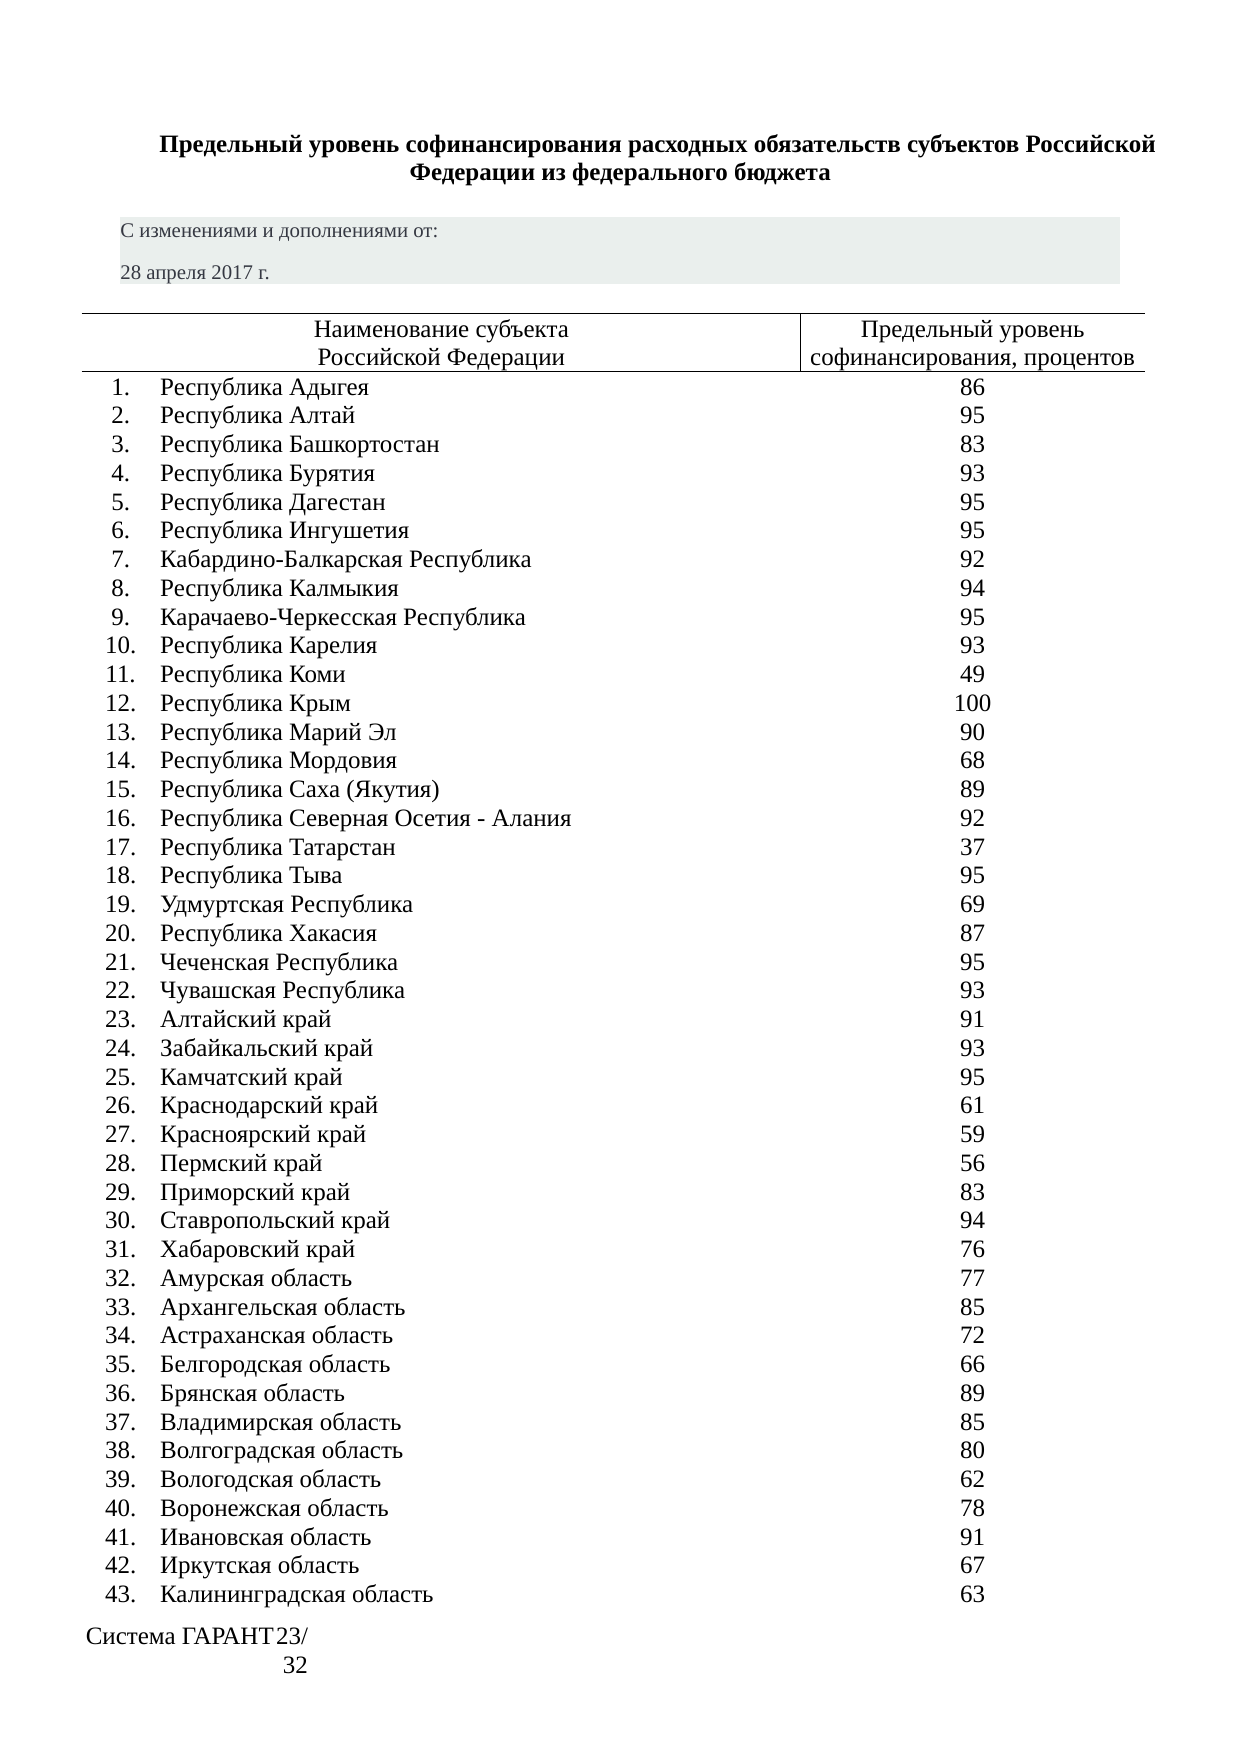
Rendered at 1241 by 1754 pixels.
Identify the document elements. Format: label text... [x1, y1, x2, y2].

table_cell 1. [82, 372, 159, 400]
table_cell Амурская область [159, 1263, 800, 1292]
table_cell Вологодская область [159, 1464, 800, 1493]
table_cell 62 [800, 1464, 1145, 1493]
table_cell 10. [82, 630, 159, 659]
table_cell Волгоградская область [159, 1435, 800, 1464]
table_cell 63 [800, 1579, 1145, 1608]
table_cell Республика Адыгея [159, 372, 800, 400]
table_cell 36. [82, 1378, 159, 1407]
table_cell 91 [800, 1004, 1145, 1033]
table_cell 27. [82, 1119, 159, 1148]
table_cell 3. [82, 429, 159, 458]
table_cell 22. [82, 975, 159, 1004]
table_cell 61 [800, 1090, 1145, 1119]
table_cell Ставропольский край [159, 1205, 800, 1234]
table_cell 15. [82, 774, 159, 803]
table_cell Иркутская область [159, 1550, 800, 1579]
table_cell 20. [82, 918, 159, 947]
table_cell Пермский край [159, 1148, 800, 1177]
table_cell 66 [800, 1349, 1145, 1378]
table_cell 35. [82, 1349, 159, 1378]
table_cell 91 [800, 1522, 1145, 1550]
table_cell Белгородская область [159, 1349, 800, 1378]
table_cell 24. [82, 1033, 159, 1062]
table_cell 40. [82, 1493, 159, 1522]
table_cell Республика Татарстан [159, 832, 800, 860]
table_cell 83 [800, 1177, 1145, 1205]
table_cell 33. [82, 1292, 159, 1320]
table_cell 8. [82, 573, 159, 602]
table_cell Республика Калмыкия [159, 573, 800, 602]
table_cell 2. [82, 400, 159, 429]
table_cell 80 [800, 1435, 1145, 1464]
table_cell 95 [800, 1062, 1145, 1090]
table_cell Республика Башкортостан [159, 429, 800, 458]
table_cell Чувашская Республика [159, 975, 800, 1004]
table_cell 95 [800, 515, 1145, 544]
table_cell 95 [800, 487, 1145, 515]
table_cell Приморский край [159, 1177, 800, 1205]
table_cell 14. [82, 745, 159, 774]
table_cell Карачаево-Черкесская Республика [159, 602, 800, 630]
table_cell 72 [800, 1320, 1145, 1349]
table_cell Республика Мордовия [159, 745, 800, 774]
table_cell 95 [800, 602, 1145, 630]
table_cell 85 [800, 1292, 1145, 1320]
table_cell 43. [82, 1579, 159, 1608]
table_cell 4. [82, 458, 159, 487]
text 28 апреля 2017 г. [269, 260, 1120, 284]
table_cell 95 [800, 860, 1145, 889]
table_cell Хабаровский край [159, 1234, 800, 1263]
table_cell Астраханская область [159, 1320, 800, 1349]
table_cell Брянская область [159, 1378, 800, 1407]
table_cell 42. [82, 1550, 159, 1579]
table_cell 30. [82, 1205, 159, 1234]
table_cell Ивановская область [159, 1522, 800, 1550]
table_cell 89 [800, 1378, 1145, 1407]
table_cell Удмуртская Республика [159, 889, 800, 918]
table_cell 13. [82, 717, 159, 745]
table_cell 59 [800, 1119, 1145, 1148]
table_cell 17. [82, 832, 159, 860]
table_cell Республика Северная Осетия - Алания [159, 803, 800, 832]
table_cell 68 [800, 745, 1145, 774]
table_cell 26. [82, 1090, 159, 1119]
table_cell 32. [82, 1263, 159, 1292]
table_cell 77 [800, 1263, 1145, 1292]
table_cell 94 [800, 1205, 1145, 1234]
table_cell Республика Саха (Якутия) [159, 774, 800, 803]
table_cell Республика Бурятия [159, 458, 800, 487]
table_cell 93 [800, 1033, 1145, 1062]
table_cell 94 [800, 573, 1145, 602]
table_cell 76 [800, 1234, 1145, 1263]
table_cell Республика Хакасия [159, 918, 800, 947]
table_cell 9. [82, 602, 159, 630]
subtitle Предельный уровень софинансирования расходных обязательств субъектов Российской Федерации из федерального бюджета [83, 129, 1157, 186]
table_cell Краснодарский край [159, 1090, 800, 1119]
table_cell Забайкальский край [159, 1033, 800, 1062]
table_cell 6. [82, 515, 159, 544]
table_cell 28. [82, 1148, 159, 1177]
table_cell 89 [800, 774, 1145, 803]
table_cell 41. [82, 1522, 159, 1550]
table_cell 12. [82, 688, 159, 717]
table_header Предельный уровень софинансирования, процентов [801, 314, 1145, 371]
table_cell 39. [82, 1464, 159, 1493]
table_cell 92 [800, 803, 1145, 832]
table_cell Республика Карелия [159, 630, 800, 659]
table_cell 78 [800, 1493, 1145, 1522]
table_cell 31. [82, 1234, 159, 1263]
table_cell 92 [800, 544, 1145, 573]
table_cell 23. [82, 1004, 159, 1033]
table_cell Республика Крым [159, 688, 800, 717]
table_cell 95 [800, 947, 1145, 975]
text С изменениями и дополнениями от: [120, 217, 1120, 242]
table_cell Республика Алтай [159, 400, 800, 429]
table_cell Владимирская область [159, 1407, 800, 1435]
table_cell 83 [800, 429, 1145, 458]
table_cell Красноярский край [159, 1119, 800, 1148]
table_cell 29. [82, 1177, 159, 1205]
table_cell Кабардино-Балкарская Республика [159, 544, 800, 573]
table_cell 37 [800, 832, 1145, 860]
table_cell 93 [800, 630, 1145, 659]
table_cell 49 [800, 659, 1145, 688]
table_cell 87 [800, 918, 1145, 947]
table_cell 85 [800, 1407, 1145, 1435]
table_cell 93 [800, 458, 1145, 487]
table_cell 19. [82, 889, 159, 918]
table_header Наименование субъекта Российской Федерации [82, 314, 800, 371]
table_cell 93 [800, 975, 1145, 1004]
table_cell 18. [82, 860, 159, 889]
table_cell 5. [82, 487, 159, 515]
table_cell 100 [800, 688, 1145, 717]
table_cell Республика Тыва [159, 860, 800, 889]
table_cell Республика Коми [159, 659, 800, 688]
table_cell 67 [800, 1550, 1145, 1579]
table_cell 16. [82, 803, 159, 832]
table_cell Чеченская Республика [159, 947, 800, 975]
table_cell Республика Марий Эл [159, 717, 800, 745]
table_cell Камчатский край [159, 1062, 800, 1090]
table_cell Республика Ингушетия [159, 515, 800, 544]
table_cell 90 [800, 717, 1145, 745]
table_cell 37. [82, 1407, 159, 1435]
table_cell 69 [800, 889, 1145, 918]
table_cell 7. [82, 544, 159, 573]
table_cell Республика Дагестан [159, 487, 800, 515]
table_cell 86 [800, 372, 1145, 400]
table_cell 11. [82, 659, 159, 688]
table_cell Калининградская область [159, 1579, 800, 1608]
table_cell 21. [82, 947, 159, 975]
table_cell Архангельская область [159, 1292, 800, 1320]
table_cell 25. [82, 1062, 159, 1090]
table_cell 38. [82, 1435, 159, 1464]
table_cell 95 [800, 400, 1145, 429]
table_cell 56 [800, 1148, 1145, 1177]
table_cell Воронежская область [159, 1493, 800, 1522]
table_cell 34. [82, 1320, 159, 1349]
table_cell Алтайский край [159, 1004, 800, 1033]
